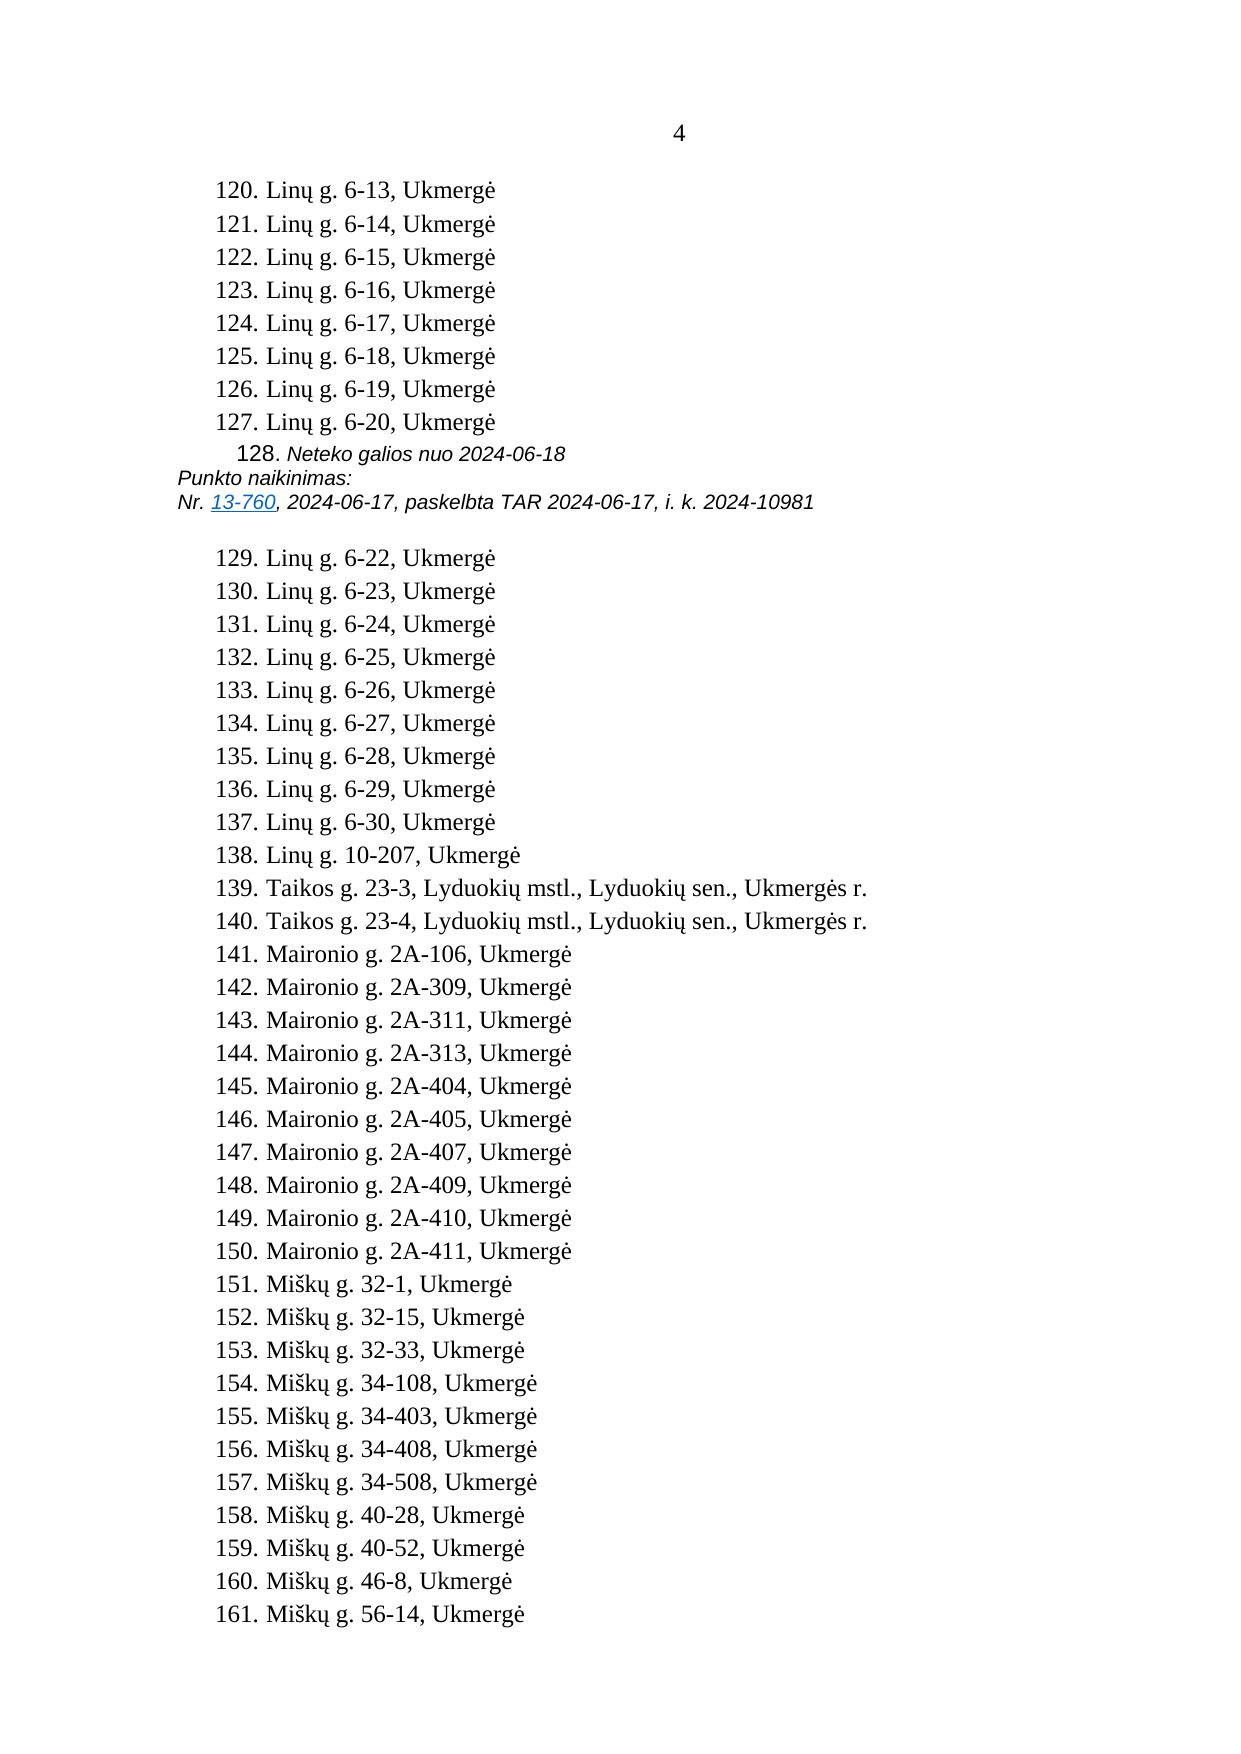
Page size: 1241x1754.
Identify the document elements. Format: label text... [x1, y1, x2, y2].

text Punkto naikinimas: [177, 466, 1181, 490]
text 143. Maironio g. 2A-311, Ukmergė [215, 1005, 1181, 1034]
text 135. Linų g. 6-28, Ukmergė [215, 741, 1181, 770]
text 122. Linų g. 6-15, Ukmergė [215, 242, 1181, 270]
text 147. Maironio g. 2A-407, Ukmergė [215, 1137, 1181, 1166]
text 160. Miškų g. 46-8, Ukmergė [215, 1566, 1181, 1595]
text 158. Miškų g. 40-28, Ukmergė [215, 1500, 1181, 1529]
text 140. Taikos g. 23-4, Lyduokių mstl., Lyduokių sen., Ukmergės r. [215, 906, 1181, 935]
text Nr. 13-760, 2024-06-17, paskelbta TAR 2024-06-17, i. k. 2024-10981 [177, 490, 1181, 514]
text 153. Miškų g. 32-33, Ukmergė [215, 1335, 1181, 1364]
text 159. Miškų g. 40-52, Ukmergė [215, 1533, 1181, 1562]
text 146. Maironio g. 2A-405, Ukmergė [215, 1104, 1181, 1133]
text 126. Linų g. 6-19, Ukmergė [215, 374, 1181, 402]
text 152. Miškų g. 32-15, Ukmergė [215, 1302, 1181, 1331]
text 134. Linų g. 6-27, Ukmergė [215, 708, 1181, 737]
text 125. Linų g. 6-18, Ukmergė [215, 341, 1181, 369]
text 161. Miškų g. 56-14, Ukmergė [215, 1599, 1181, 1628]
text 127. Linų g. 6-20, Ukmergė [215, 407, 1181, 436]
text 154. Miškų g. 34-108, Ukmergė [215, 1368, 1181, 1397]
text 133. Linų g. 6-26, Ukmergė [215, 675, 1181, 704]
text 139. Taikos g. 23-3, Lyduokių mstl., Lyduokių sen., Ukmergės r. [215, 873, 1181, 902]
text 131. Linų g. 6-24, Ukmergė [215, 609, 1181, 638]
text 121. Linų g. 6-14, Ukmergė [215, 209, 1181, 237]
text 157. Miškų g. 34-508, Ukmergė [215, 1467, 1181, 1496]
text 136. Linų g. 6-29, Ukmergė [215, 774, 1181, 803]
text 120. Linų g. 6-13, Ukmergė [215, 176, 1181, 204]
text 142. Maironio g. 2A-309, Ukmergė [215, 972, 1181, 1001]
text 128. Neteko galios nuo 2024-06-18 [177, 440, 1181, 466]
text 144. Maironio g. 2A-313, Ukmergė [215, 1038, 1181, 1067]
text 145. Maironio g. 2A-404, Ukmergė [215, 1071, 1181, 1100]
text 151. Miškų g. 32-1, Ukmergė [215, 1269, 1181, 1298]
text 138. Linų g. 10-207, Ukmergė [215, 840, 1181, 869]
text 137. Linų g. 6-30, Ukmergė [215, 807, 1181, 836]
text 150. Maironio g. 2A-411, Ukmergė [215, 1236, 1181, 1265]
text 132. Linų g. 6-25, Ukmergė [215, 642, 1181, 671]
text 130. Linų g. 6-23, Ukmergė [215, 576, 1181, 604]
text 123. Linų g. 6-16, Ukmergė [215, 275, 1181, 303]
text 148. Maironio g. 2A-409, Ukmergė [215, 1170, 1181, 1199]
text 156. Miškų g. 34-408, Ukmergė [215, 1434, 1181, 1463]
text 155. Miškų g. 34-403, Ukmergė [215, 1401, 1181, 1430]
text 141. Maironio g. 2A-106, Ukmergė [215, 939, 1181, 968]
text 149. Maironio g. 2A-410, Ukmergė [215, 1203, 1181, 1232]
text 124. Linų g. 6-17, Ukmergė [215, 308, 1181, 336]
text 129. Linų g. 6-22, Ukmergė [215, 543, 1181, 572]
